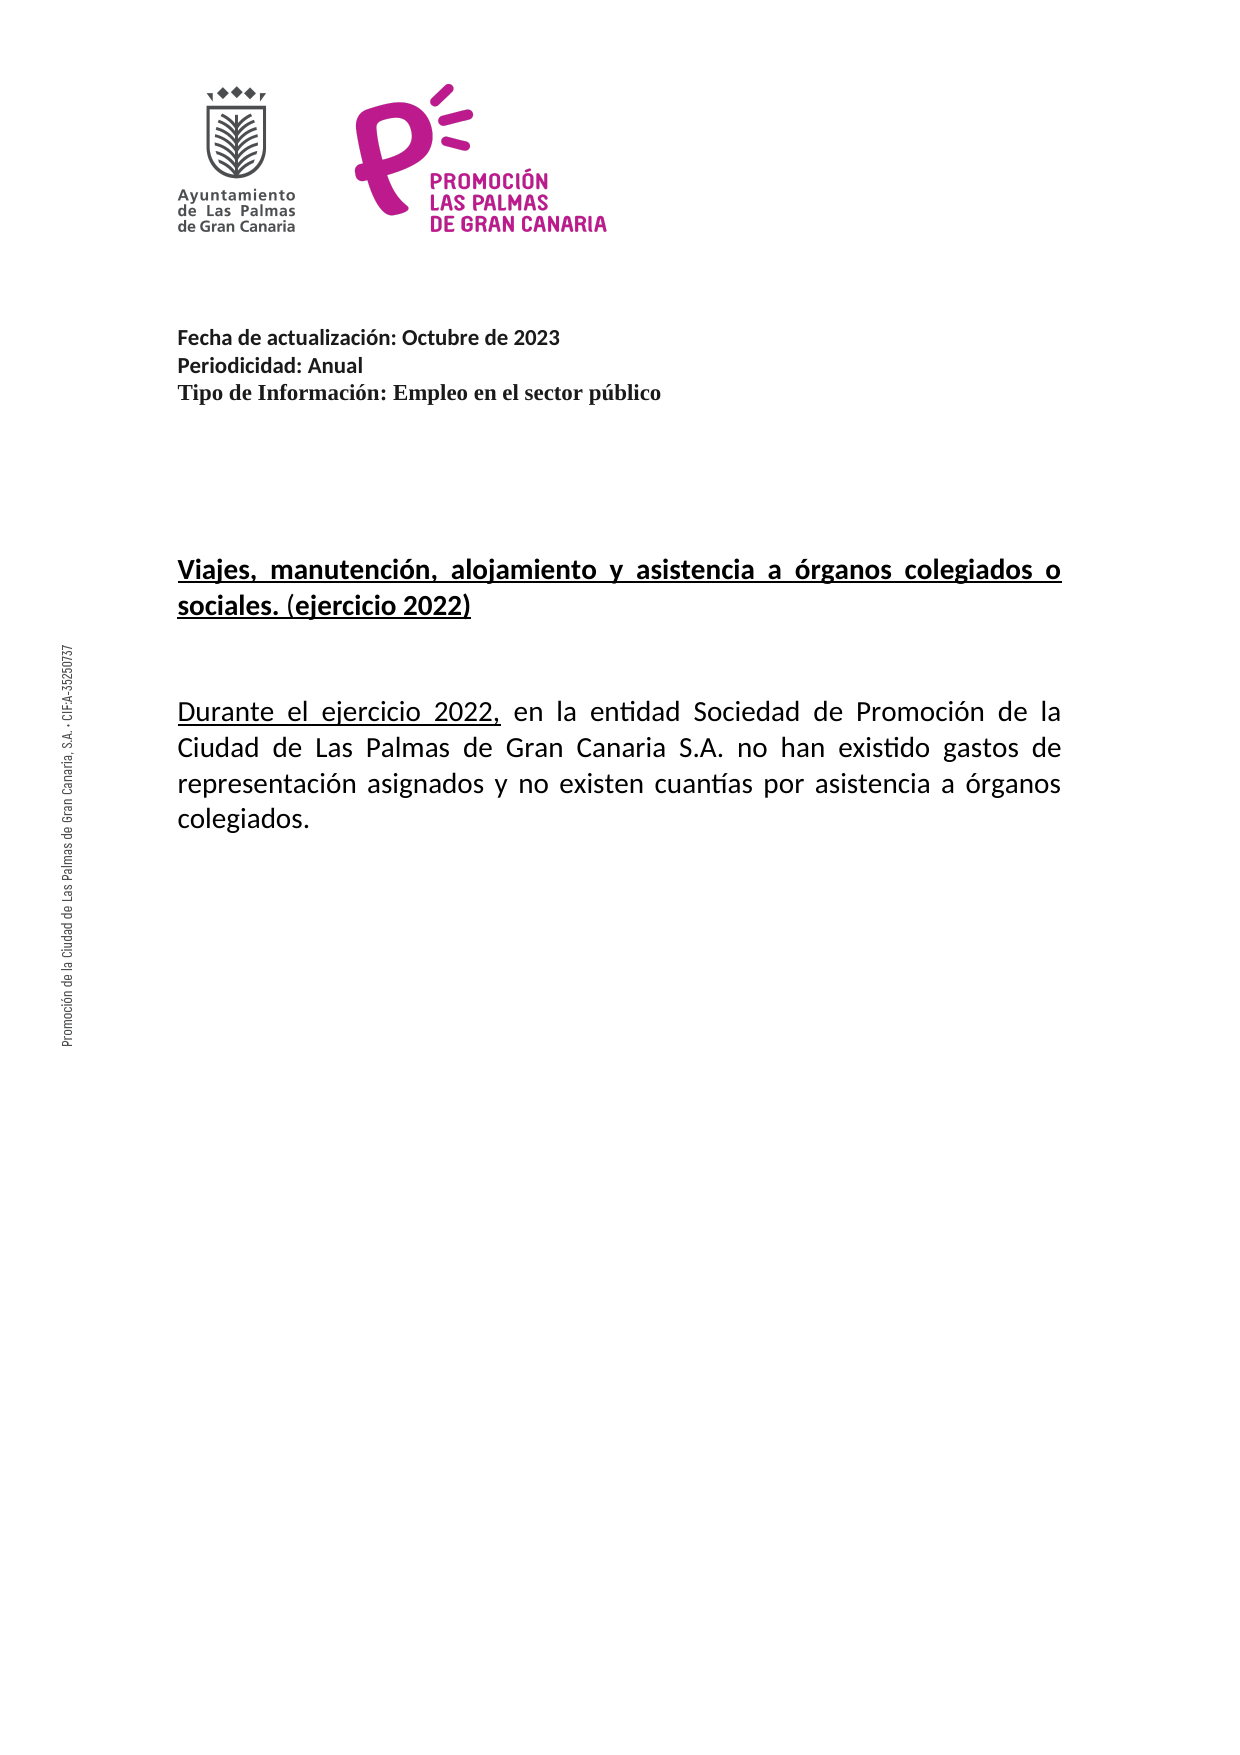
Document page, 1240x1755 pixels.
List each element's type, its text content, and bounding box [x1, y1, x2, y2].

text Durante el ejercicio 2022, en la entidad Sociedad de Promoción de la Ciudad de Las Palmas de Gran Canaria S.A. no han existido gastos de representación asignados y no existen cuantías por asistencia a órganos colegiados. [177, 693, 1062, 836]
text sociales. (ejercicio 2022) [177, 582, 1062, 622]
text Viajes, manutención, alojamiento y asistencia a órganos colegiados o [177, 551, 1062, 581]
